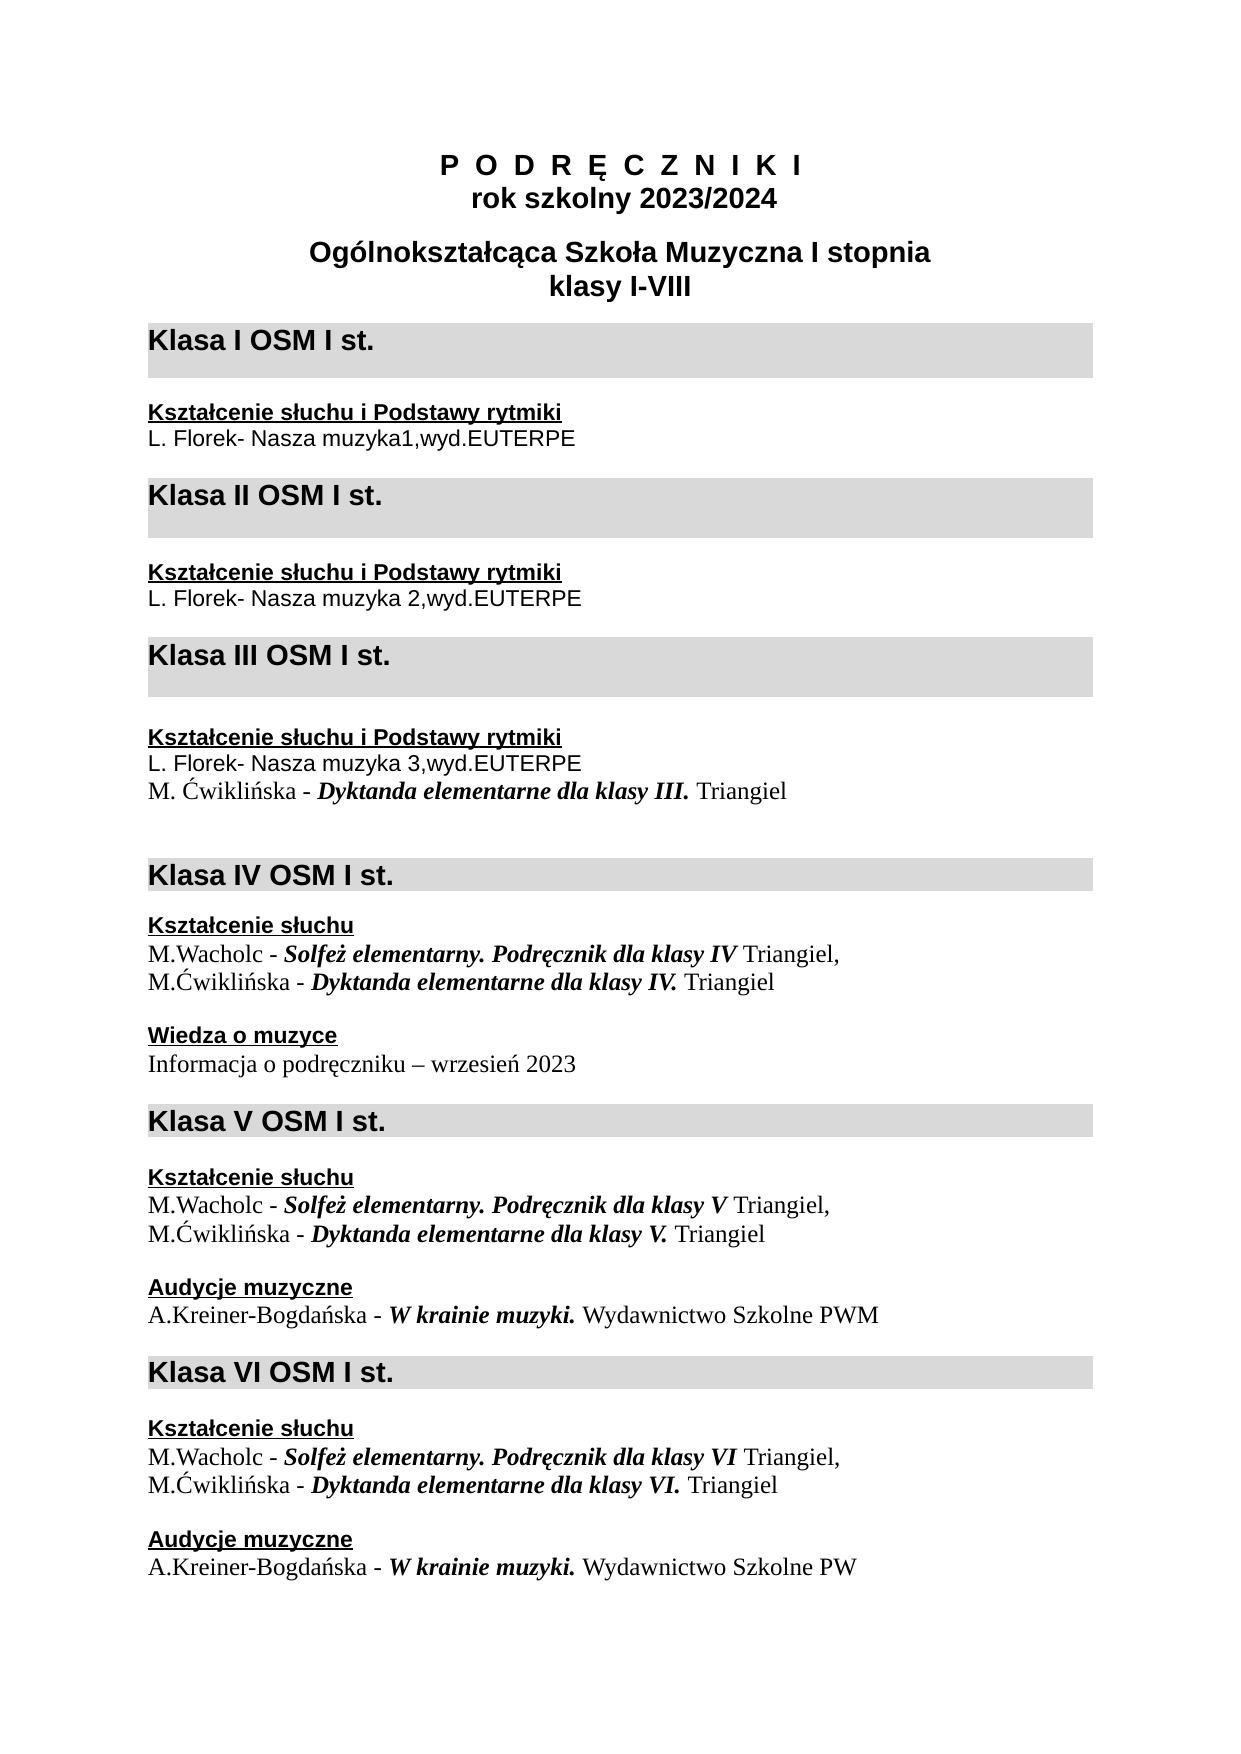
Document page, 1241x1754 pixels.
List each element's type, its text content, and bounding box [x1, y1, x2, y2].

text Wiedza o muzyce [148, 1022, 1093, 1049]
text Kształcenie słuchu [148, 912, 1093, 939]
text M.Ćwiklińska - Dyktanda elementarne dla klasy VI. Triangiel [148, 1471, 1093, 1499]
text L. Florek- Nasza muzyka 2,wyd.EUTERPE [148, 585, 1093, 611]
text Klasa VI OSM I st. [148, 1356, 1093, 1389]
text Klasa I OSM I st. [148, 323, 1093, 357]
text Kształcenie słuchu [148, 1164, 1093, 1190]
text L. Florek- Nasza muzyka 3,wyd.EUTERPE [148, 750, 1093, 776]
text A.Kreiner-Bogdańska - W krainie muzyki. Wydawnictwo Szkolne PW [148, 1552, 1093, 1581]
text Kształcenie słuchu i Podstawy rytmiki [148, 399, 1093, 425]
text rok szkolny 2023/2024 [148, 181, 1093, 215]
text Ogólnokształcąca Szkoła Muzyczna I stopnia [148, 236, 1093, 269]
text A.Kreiner-Bogdańska - W krainie muzyki. Wydawnictwo Szkolne PWM [148, 1300, 1093, 1329]
text Audycje muzyczne [148, 1526, 1093, 1552]
text M.Wacholc - Solfeż elementarny. Podręcznik dla klasy VI Triangiel, [148, 1442, 1093, 1471]
text Informacja o podręczniku – wrzesień 2023 [148, 1049, 1093, 1078]
text Klasa V OSM I st. [148, 1104, 1093, 1137]
text PODRĘCZNIKI [148, 148, 1093, 181]
text Audycje muzyczne [148, 1274, 1093, 1300]
text M.Ćwiklińska - Dyktanda elementarne dla klasy IV. Triangiel [148, 967, 1093, 996]
text M. Ćwiklińska - Dyktanda elementarne dla klasy III. Triangiel [148, 776, 1093, 805]
text klasy I-VIII [148, 269, 1093, 303]
text Kształcenie słuchu i Podstawy rytmiki [148, 724, 1093, 750]
text M.Wacholc - Solfeż elementarny. Podręcznik dla klasy V Triangiel, [148, 1190, 1093, 1219]
text Kształcenie słuchu i Podstawy rytmiki [148, 558, 1093, 585]
text L. Florek- Nasza muzyka1,wyd.EUTERPE [148, 425, 1093, 451]
text M.Wacholc - Solfeż elementarny. Podręcznik dla klasy IV Triangiel, [148, 939, 1093, 967]
text Klasa IV OSM I st. [148, 858, 1093, 891]
text Kształcenie słuchu [148, 1415, 1093, 1442]
text Klasa II OSM I st. [148, 478, 1093, 511]
text M.Ćwiklińska - Dyktanda elementarne dla klasy V. Triangiel [148, 1219, 1093, 1248]
text Klasa III OSM I st. [148, 637, 1093, 671]
